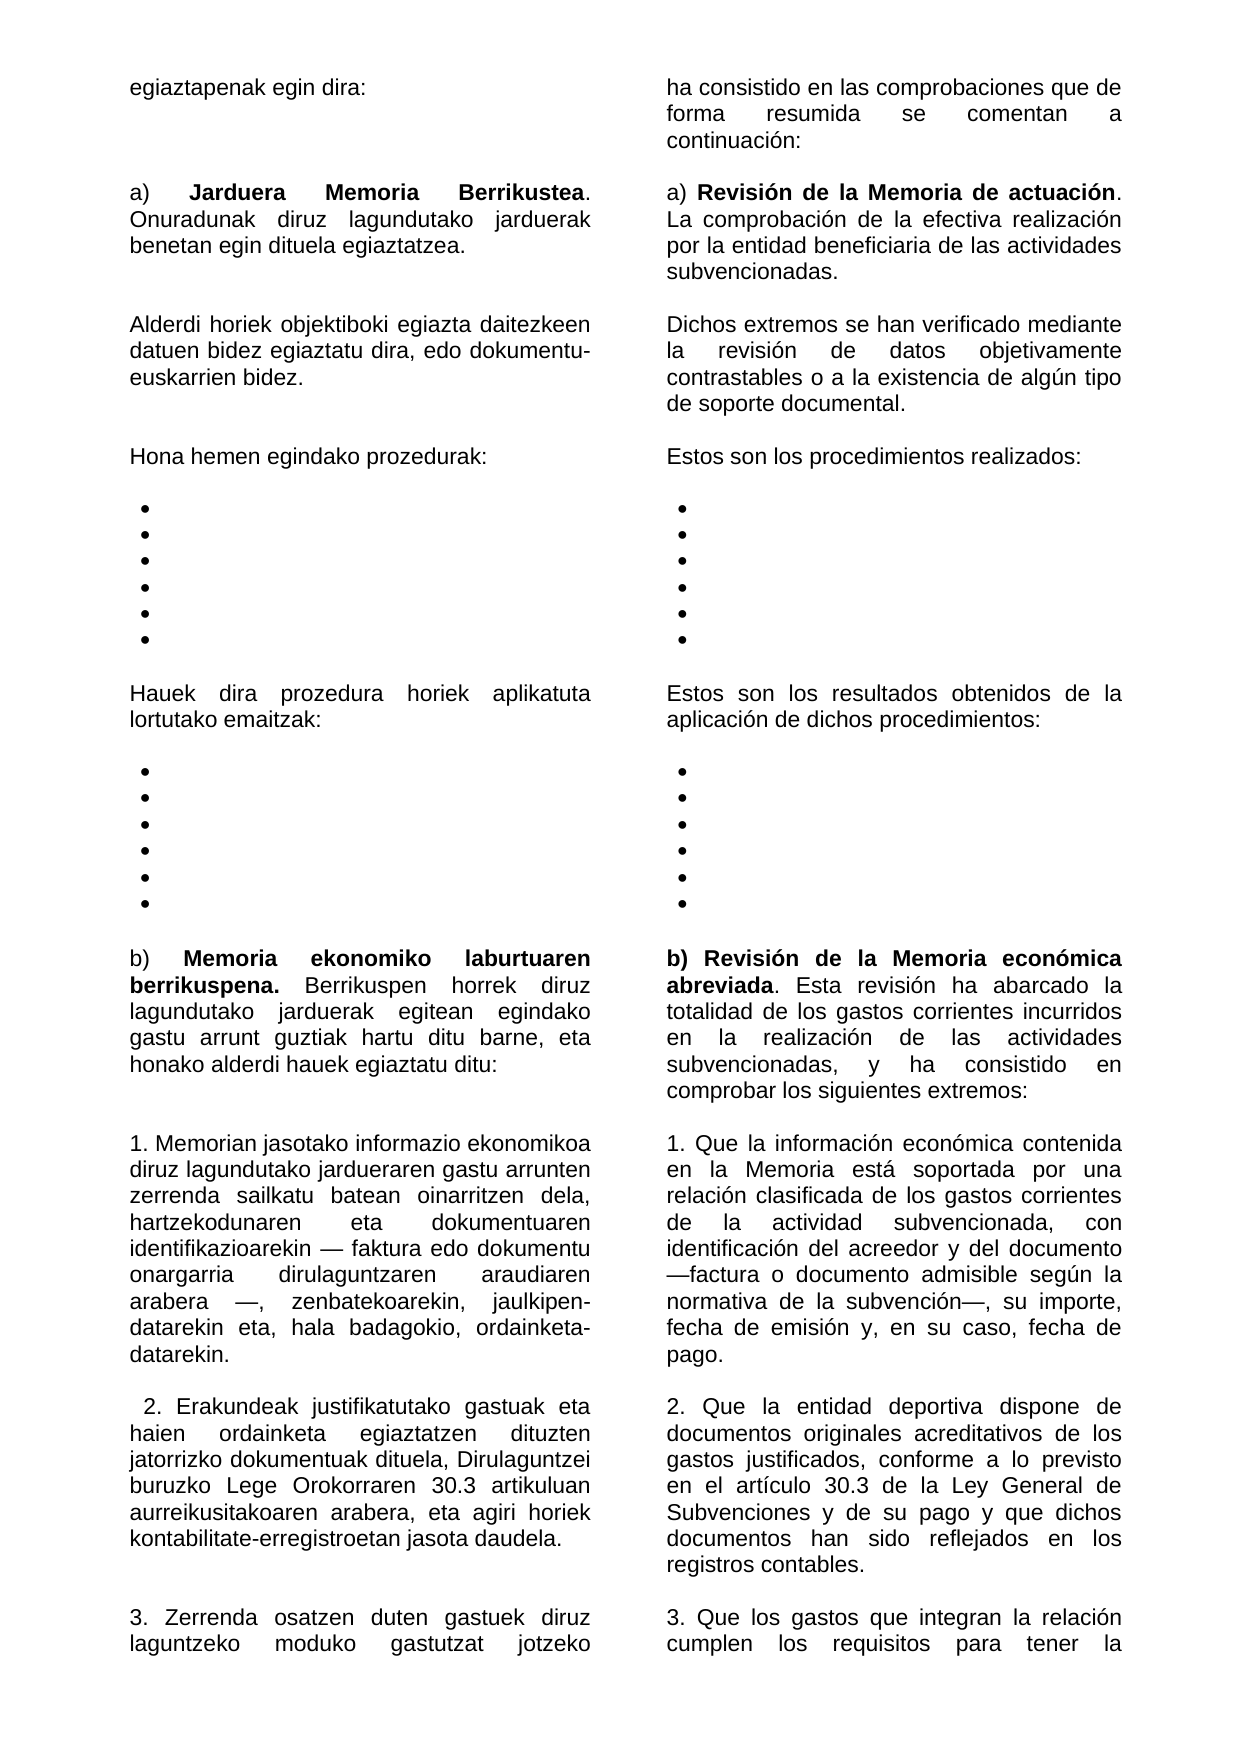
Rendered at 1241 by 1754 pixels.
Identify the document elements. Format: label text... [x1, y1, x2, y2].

table_cell [626, 654, 1133, 680]
table_cell [118, 575, 626, 601]
table_cell [118, 285, 626, 311]
table_cell [626, 601, 1133, 627]
table_cell 3. Que los gastos que integran la relación cumplen los requisitos para tener la [626, 1604, 1133, 1657]
table_cell [118, 153, 626, 179]
table_cell ha consistido en las comprobaciones que de forma resumida se comentan a continuación: [626, 74, 1133, 153]
table_cell [118, 759, 626, 785]
table_cell [626, 733, 1133, 759]
table_cell [118, 496, 626, 522]
table_cell egiaztapenak egin dira: [118, 74, 626, 153]
table_cell [626, 575, 1133, 601]
table_cell [118, 891, 626, 917]
table_cell 1. Que la información económica contenida en la Memoria está soportada por una relación clasificada de los gastos corrientes de la actividad subvencionada, con identificación del acreedor y del documento —factura o documento admisible según la normativa de la subvención—, su importe, fecha de emisión y, en su caso, fecha de pago. [626, 1130, 1133, 1367]
table_cell [626, 522, 1133, 548]
table_cell [118, 469, 626, 496]
table_cell [626, 153, 1133, 179]
table_cell [626, 548, 1133, 574]
table_cell Estos son los procedimientos realizados: [626, 443, 1133, 469]
table_cell [118, 601, 626, 627]
table_cell [118, 548, 626, 574]
table_cell Dichos extremos se han verificado mediante la revisión de datos objetivamente contrastables o a la existencia de algún tipo de soporte documental. [626, 311, 1133, 416]
table_cell [626, 812, 1133, 838]
table_cell [118, 838, 626, 864]
table_cell [626, 838, 1133, 864]
table_cell [626, 285, 1133, 311]
table_cell [626, 917, 1133, 945]
table_cell b) Revisión de la Memoria económica abreviada. Esta revisión ha abarcado la totalidad de los gastos corrientes incurridos en la realización de las actividades subvencionadas, y ha consistido en comprobar los siguientes extremos: [626, 945, 1133, 1103]
table_cell [118, 785, 626, 812]
table_cell Hona hemen egindako prozedurak: [118, 443, 626, 469]
table_cell a) Revisión de la Memoria de actuación. La comprobación de la efectiva realización por la entidad beneficiaria de las actividades subvencionadas. [626, 179, 1133, 285]
table_cell 2. Que la entidad deportiva dispone de documentos originales acreditativos de los gastos justificados, conforme a lo previsto en el artículo 30.3 de la Ley General de Subvenciones y de su pago y que dichos documentos han sido reflejados en los registros contables. [626, 1393, 1133, 1578]
table_cell [118, 522, 626, 548]
table_cell [118, 865, 626, 891]
table_cell [626, 865, 1133, 891]
table_cell [626, 1103, 1133, 1130]
table_cell a) Jarduera Memoria Berrikustea. Onuradunak diruz lagundutako jarduerak benetan egin dituela egiaztatzea. [118, 179, 626, 285]
table_cell [118, 654, 626, 680]
table_cell [626, 1578, 1133, 1604]
table_cell [118, 1578, 626, 1604]
table_cell [626, 891, 1133, 917]
table_cell [118, 627, 626, 654]
table_cell [626, 785, 1133, 812]
table_cell [626, 416, 1133, 443]
table_cell Hauek dira prozedura horiek aplikatuta lortutako emaitzak: [118, 680, 626, 733]
table_cell Estos son los resultados obtenidos de la aplicación de dichos procedimientos: [626, 680, 1133, 733]
table_cell [118, 1103, 626, 1130]
table_cell 1. Memorian jasotako informazio ekonomikoa diruz lagundutako jardueraren gastu arrunten zerrenda sailkatu batean oinarritzen dela, hartzekodunaren eta dokumentuaren identifikazioarekin — faktura edo dokumentu onargarria dirulaguntzaren araudiaren arabera —, zenbatekoarekin, jaulkipen-datarekin eta, hala badagokio, ordainketa-datarekin. [118, 1130, 626, 1367]
table_cell b) Memoria ekonomiko laburtuaren berrikuspena. Berrikuspen horrek diruz lagundutako jarduerak egitean egindako gastu arrunt guztiak hartu ditu barne, eta honako alderdi hauek egiaztatu ditu: [118, 945, 626, 1103]
table_cell [118, 733, 626, 759]
table_cell 3. Zerrenda osatzen duten gastuek diruz laguntzeko moduko gastutzat jotzeko [118, 1604, 626, 1657]
table_cell [626, 627, 1133, 654]
table_cell [118, 917, 626, 945]
table_cell [626, 1367, 1133, 1393]
table_cell 2. Erakundeak justifikatutako gastuak eta haien ordainketa egiaztatzen dituzten jatorrizko dokumentuak dituela, Dirulaguntzei buruzko Lege Orokorraren 30.3 artikuluan aurreikusitakoaren arabera, eta agiri horiek kontabilitate-erregistroetan jasota daudela. [118, 1393, 626, 1578]
table_cell [626, 469, 1133, 496]
table_cell [626, 496, 1133, 522]
table_cell [118, 1367, 626, 1393]
table_cell [118, 812, 626, 838]
table_cell Alderdi horiek objektiboki egiazta daitezkeen datuen bidez egiaztatu dira, edo dokumentu-euskarrien bidez. [118, 311, 626, 416]
table_cell [118, 416, 626, 443]
table_cell [626, 759, 1133, 785]
